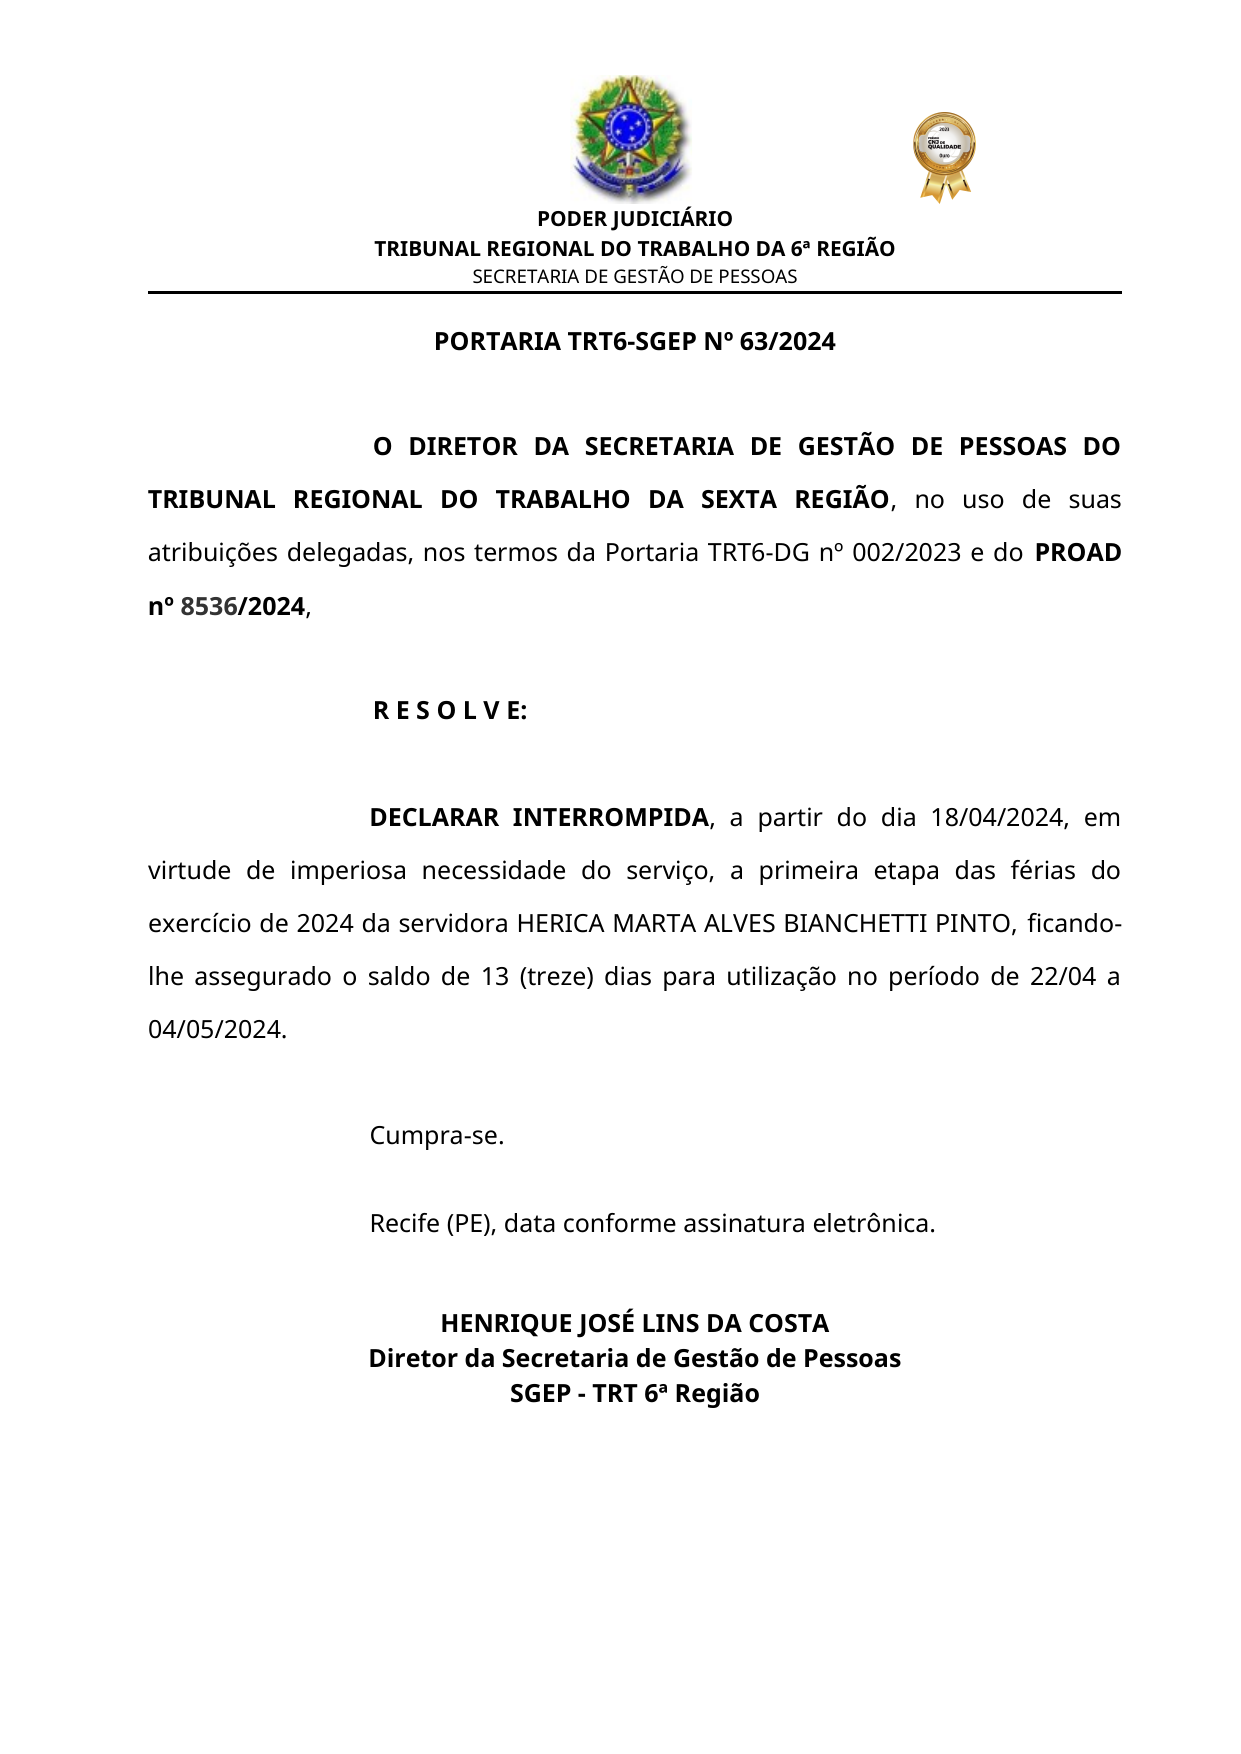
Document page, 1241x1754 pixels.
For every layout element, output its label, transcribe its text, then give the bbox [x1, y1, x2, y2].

subtitle HENRIQUE JOSÉ LINS DA COSTA [147, 1304, 1122, 1339]
subtitle PORTARIA TRT6-SGEP Nº 63/2024 [147, 322, 1122, 358]
picture [570, 75, 768, 204]
picture [913, 112, 976, 204]
subtitle O DIRETOR DA SECRETARIA DE GESTÃO DE PESSOAS DO TRIBUNAL REGIONAL DO TRABALHO DA SEXTA REGIÃO, no uso de suas atribuições delegadas, nos termos da Portaria TRT6-DG nº 002/2023 e do PROAD nº 8536/2024, [148, 427, 1122, 622]
subtitle Recife (PE), data conforme assinatura eletrônica. [147, 1204, 1122, 1240]
subtitle SGEP - TRT 6ª Região [147, 1375, 1122, 1410]
subtitle R E S O L V E: [298, 692, 1122, 727]
subtitle DECLARAR INTERROMPIDA, a partir do dia 18/04/2024, em virtude de imperiosa necessidade do serviço, a primeira etapa das férias do exercício de 2024 da servidora HERICA MARTA ALVES BIANCHETTI PINTO, ficando-lhe assegurado o saldo de 13 (treze) dias para utilização no período de 22/04 a 04/05/2024. [148, 798, 1122, 1046]
subtitle Cumpra-se. [147, 1117, 1122, 1152]
subtitle Diretor da Secretaria de Gestão de Pessoas [147, 1339, 1122, 1375]
